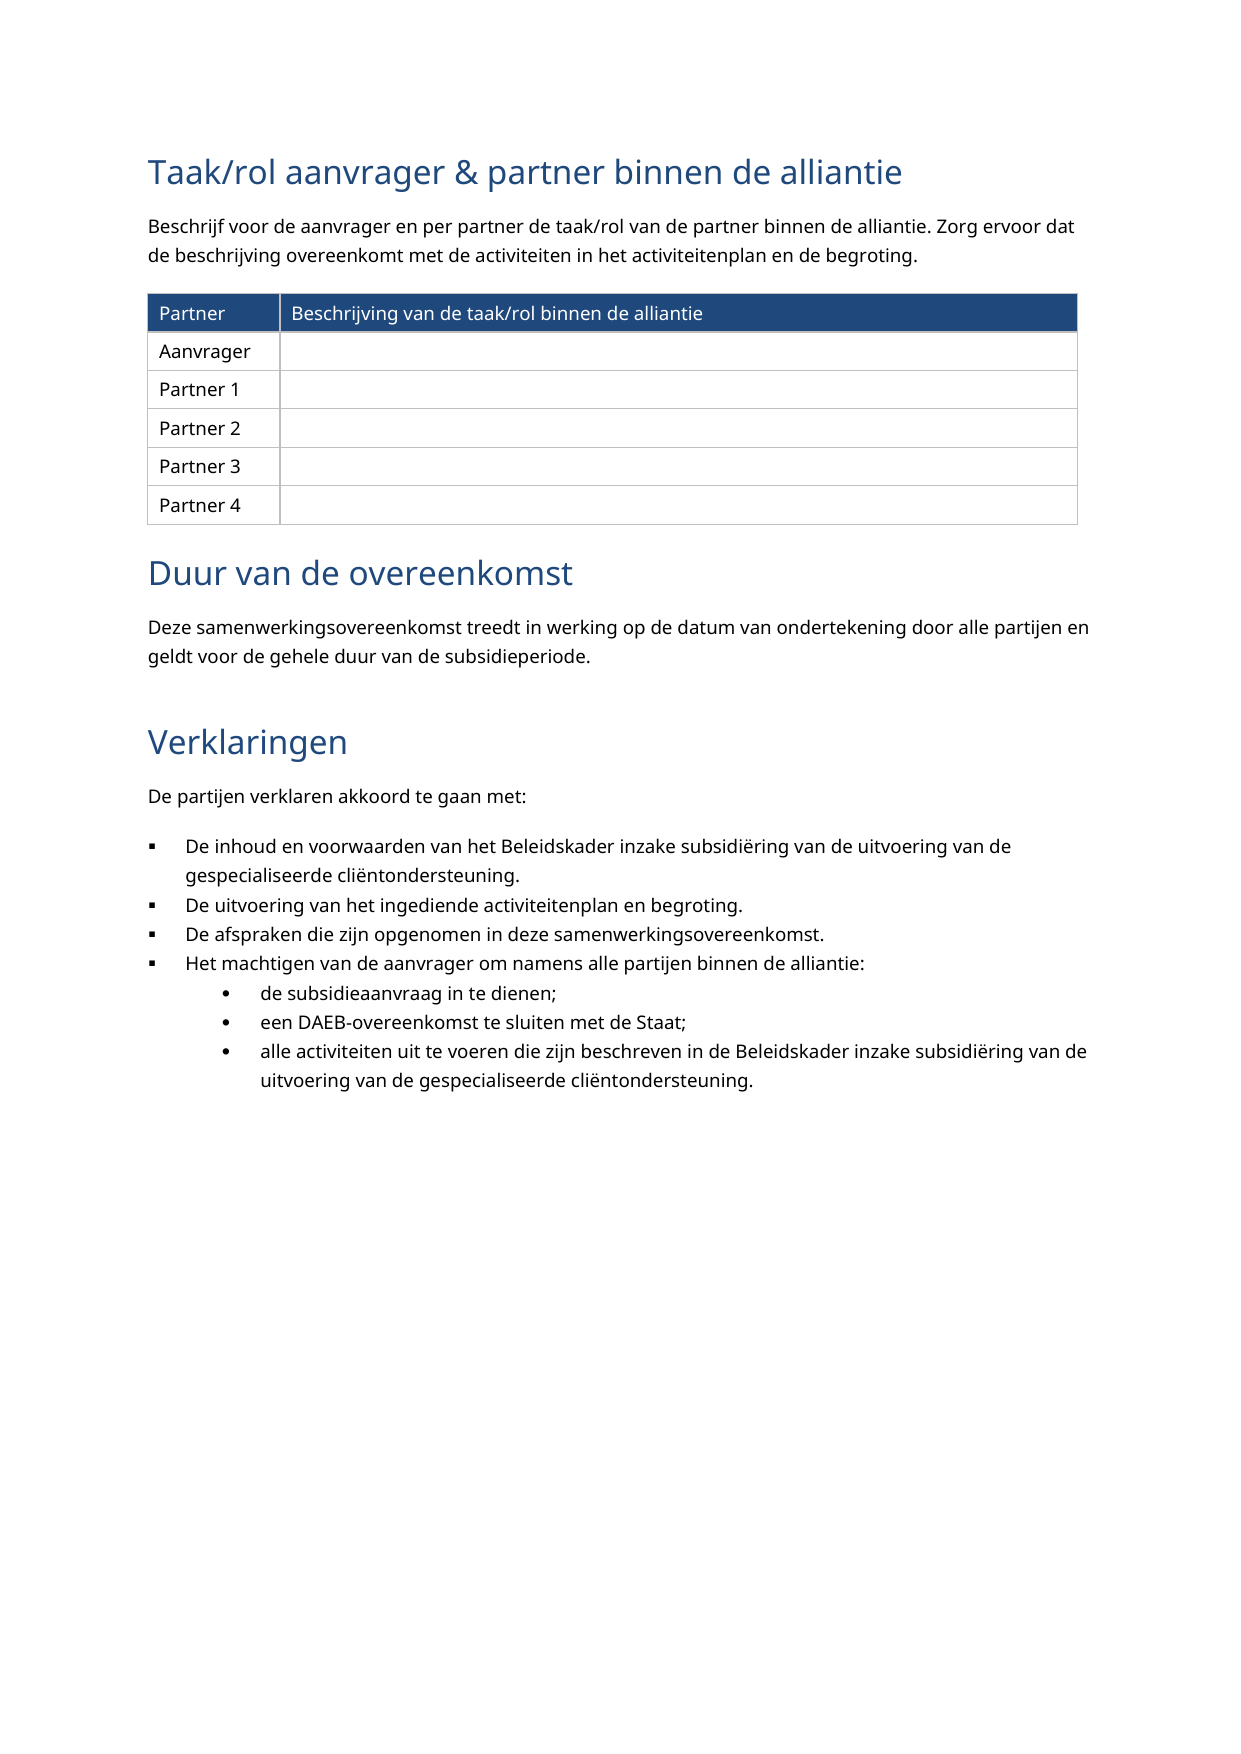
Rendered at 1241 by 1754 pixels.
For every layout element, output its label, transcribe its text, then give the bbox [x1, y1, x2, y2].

list Het machtigen van de aanvrager om namens alle partijen binnen de alliantie: [148, 951, 1093, 976]
list De uitvoering van het ingediende activiteitenplan en begroting. [148, 892, 1093, 917]
table_cell Partner 1 [148, 371, 279, 408]
list De afspraken die zijn opgenomen in deze samenwerkingsovereenkomst. [148, 921, 1093, 947]
table_cell [281, 409, 1077, 447]
list De inhoud en voorwaarden van het Beleidskader inzake subsidiëring van de uitvoering van de gespecialiseerde cliëntondersteuning. [148, 833, 1093, 888]
table_cell Partner 4 [148, 486, 279, 523]
table_cell [281, 371, 1077, 408]
text De partijen verklaren akkoord te gaan met: [148, 783, 1093, 809]
list een DAEB-overeenkomst te sluiten met de Staat; [223, 1009, 1093, 1034]
text Beschrijf voor de aanvrager en per partner de taak/rol van de partner binnen de alliantie. Zorg ervoor dat de beschrijving overeenkomt met de activiteiten in het activiteitenplan en de begroting. [148, 213, 1093, 268]
table_cell Partner 3 [148, 448, 279, 485]
table_cell Aanvrager [148, 333, 279, 370]
table_cell Partner 2 [148, 409, 279, 447]
table_header Beschrijving van de taak/rol binnen de alliantie [281, 294, 1077, 331]
table_header Partner [148, 294, 279, 331]
table_cell [281, 333, 1077, 370]
list de subsidieaanvraag in te dienen; [223, 980, 1093, 1005]
table_cell [281, 486, 1077, 523]
subtitle Taak/rol aanvrager & partner binnen de alliantie [148, 149, 1093, 194]
subtitle Verklaringen [148, 719, 1093, 764]
table_cell [281, 448, 1077, 485]
text Deze samenwerkingsovereenkomst treedt in werking op de datum van ondertekening door alle partijen en geldt voor de gehele duur van de subsidieperiode. [148, 614, 1093, 669]
subtitle Duur van de overeenkomst [148, 549, 1093, 595]
list alle activiteiten uit te voeren die zijn beschreven in de Beleidskader inzake subsidiëring van de uitvoering van de gespecialiseerde cliëntondersteuning. [223, 1038, 1093, 1093]
